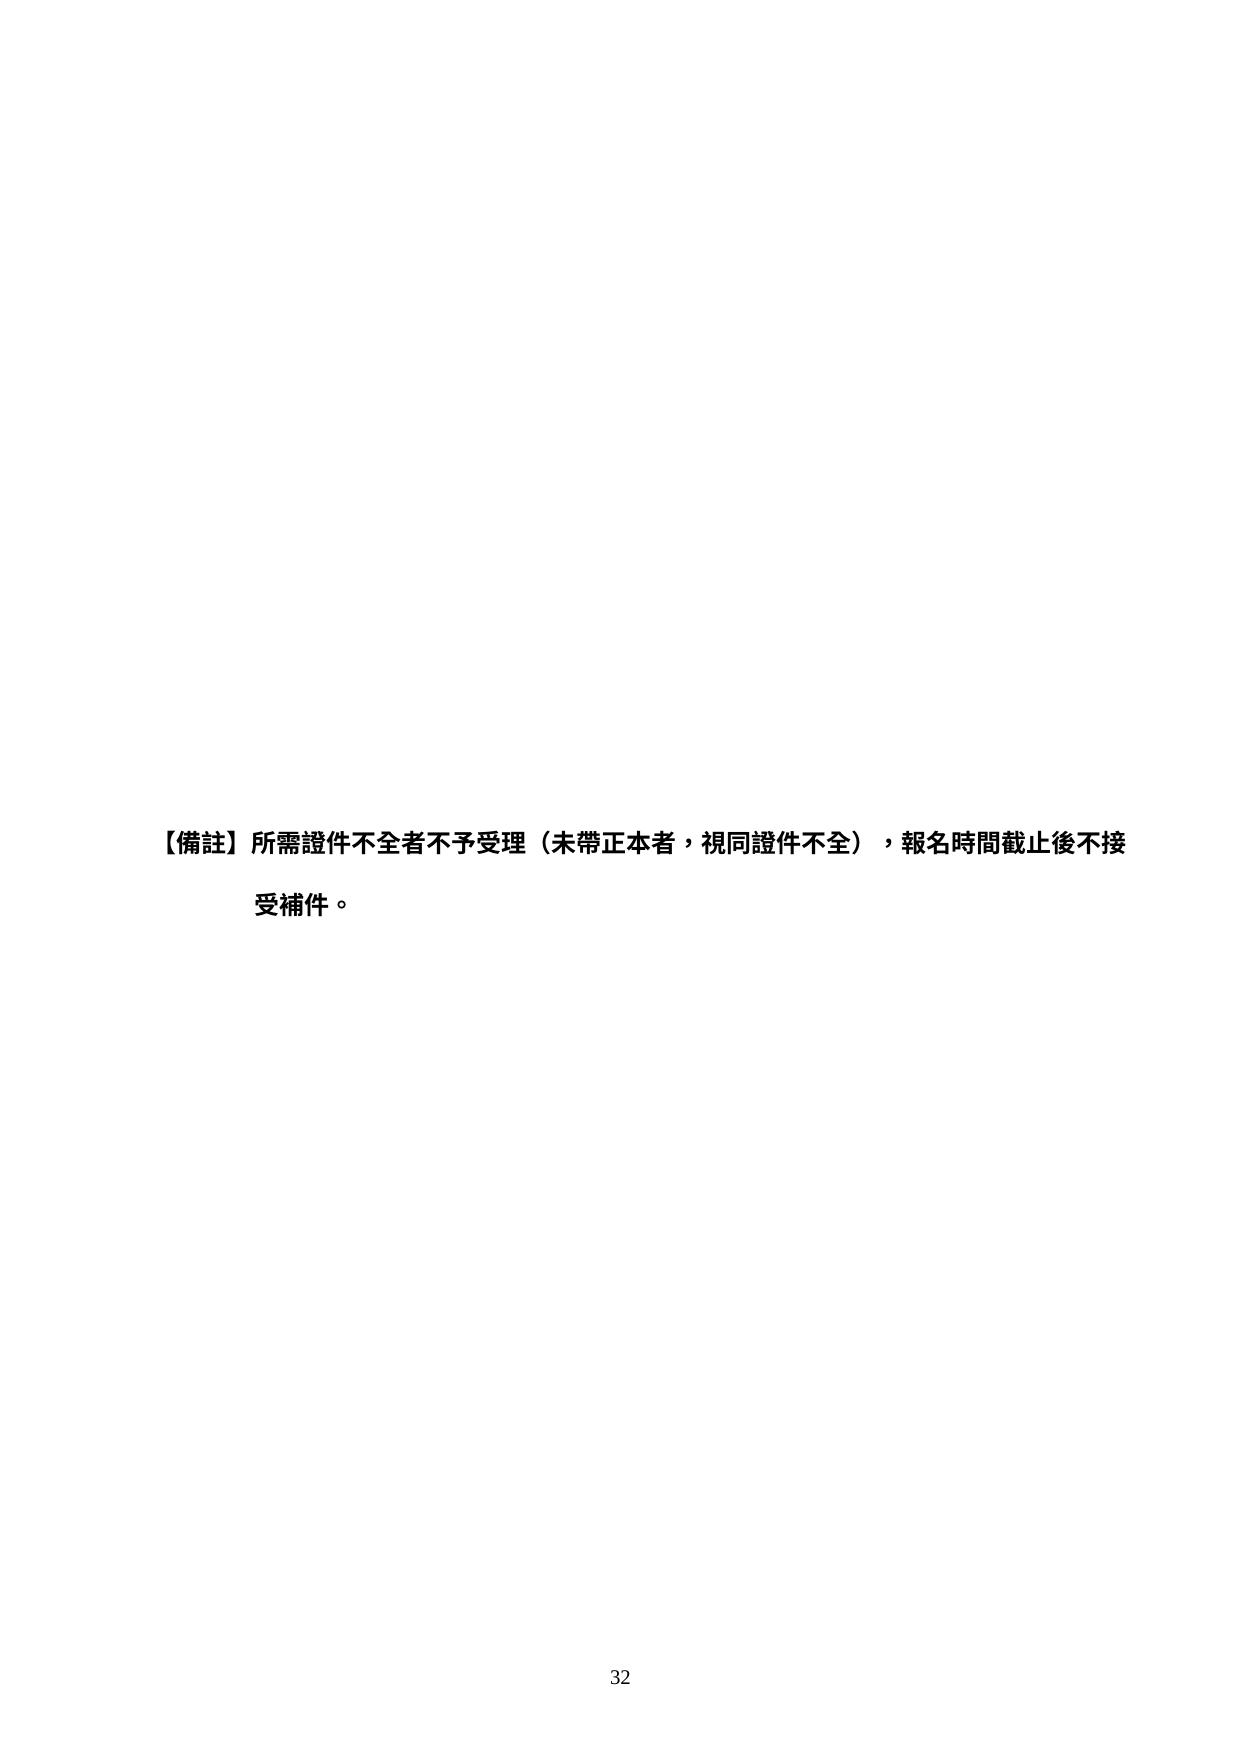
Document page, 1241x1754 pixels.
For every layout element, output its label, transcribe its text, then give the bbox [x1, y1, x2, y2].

text 【備註】所需證件不全者不予受理（未帶正本者，視同證件不全），報名時間截止後不接受補件。 [151, 800, 1149, 925]
